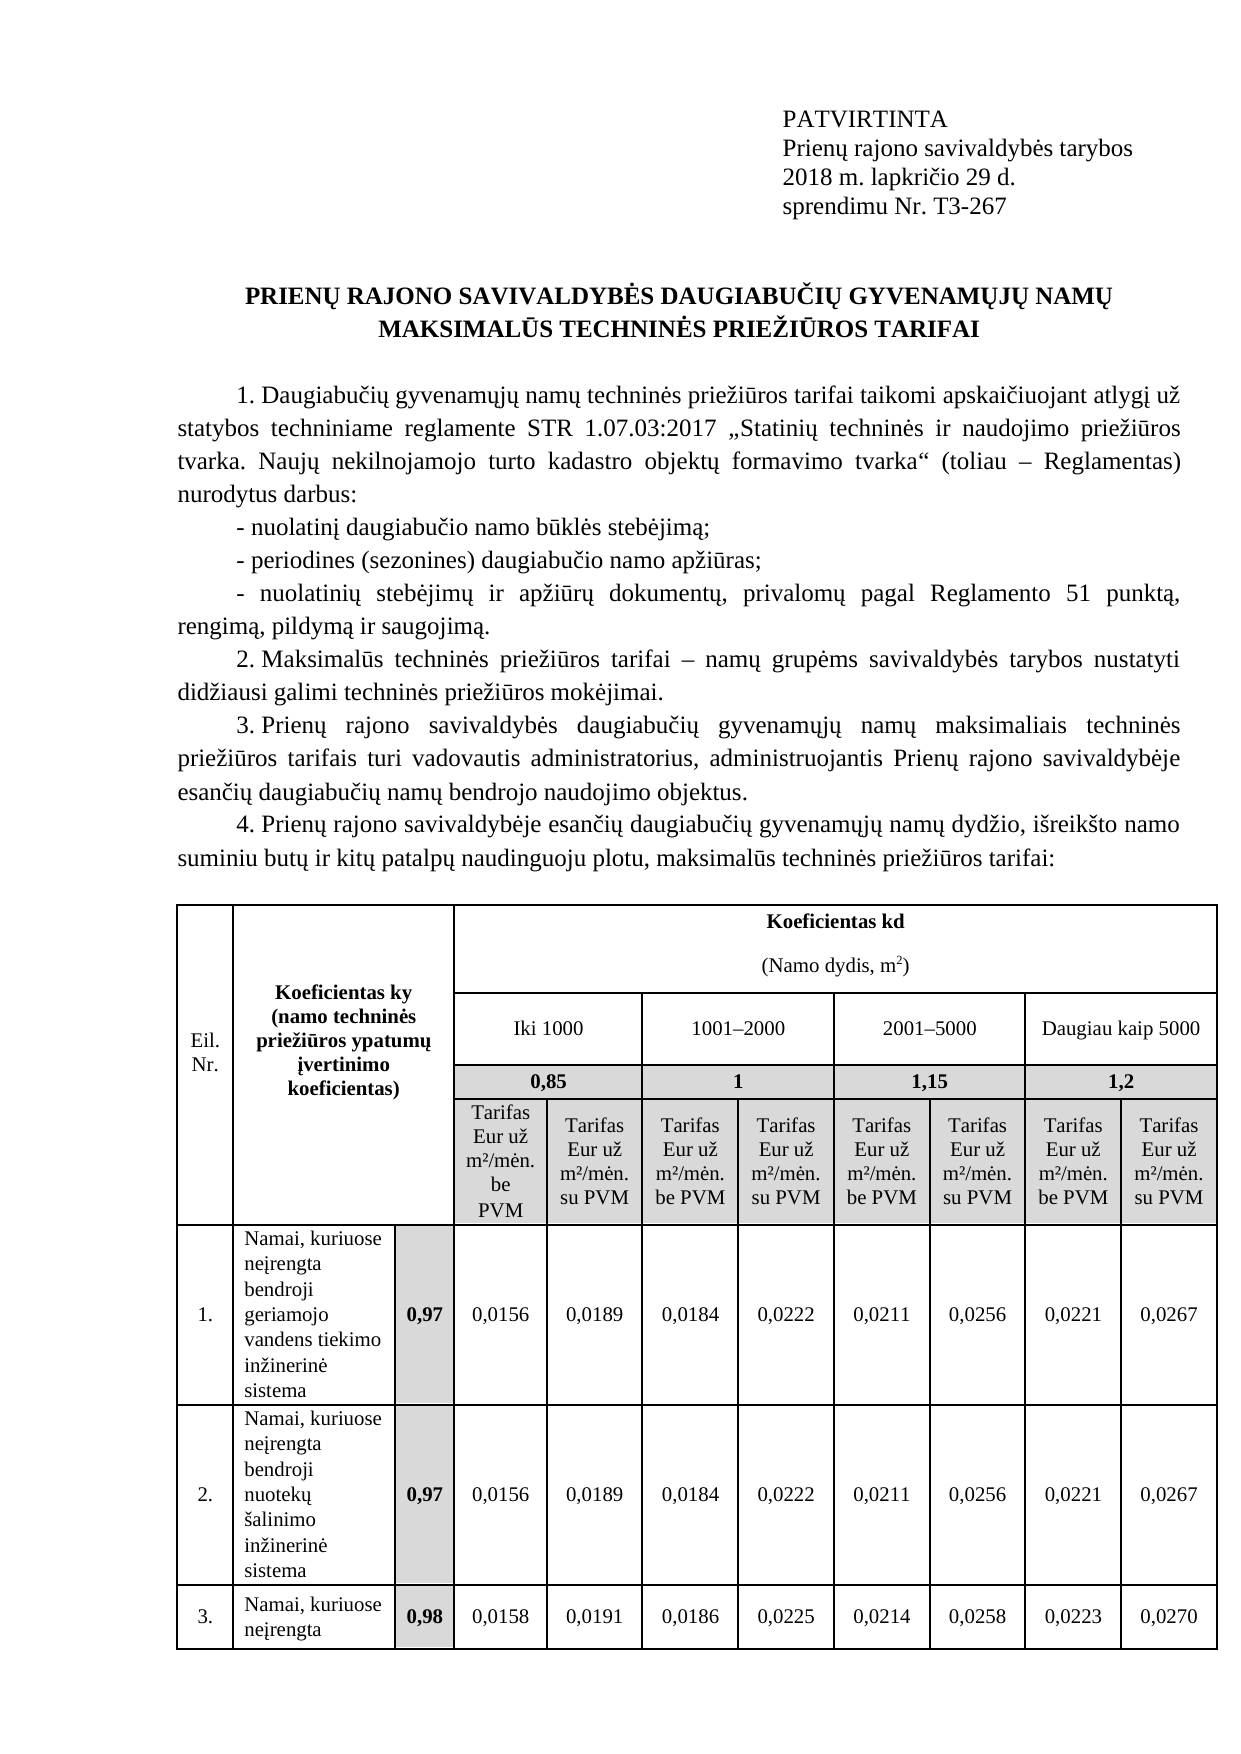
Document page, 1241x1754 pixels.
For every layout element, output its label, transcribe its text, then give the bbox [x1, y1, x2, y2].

text 3. Prienų rajono savivaldybės daugiabučių gyvenamųjų namų maksimaliais techninės priežiūros tarifais turi vadovautis administratorius, administruojantis Prienų rajono savivaldybėje esančių daugiabučių namų bendrojo naudojimo objektus. [177, 711, 1181, 805]
table_cell 1,15 [835, 1066, 1024, 1098]
table_cell 1 [643, 1066, 833, 1098]
table_cell Tarifas Eur už m²/mėn. su PVM [1122, 1100, 1216, 1223]
table_cell Iki 1000 [455, 994, 641, 1064]
table_cell Tarifas Eur už m²/mėn. be PVM [455, 1100, 546, 1223]
table_cell 0,0256 [931, 1406, 1024, 1583]
table_cell 0,0270 [1122, 1586, 1216, 1647]
table_cell Tarifas Eur už m²/mėn. su PVM [931, 1100, 1024, 1223]
table_cell 0,97 [396, 1406, 453, 1583]
table_cell 1,2 [1026, 1066, 1216, 1098]
table_cell 0,0211 [835, 1226, 929, 1403]
table_cell 0,0223 [1026, 1586, 1120, 1647]
table_cell 0,0156 [455, 1406, 546, 1583]
table_cell Daugiau kaip 5000 [1026, 994, 1216, 1064]
table_cell 2. [178, 1406, 232, 1583]
table_cell 0,0221 [1026, 1406, 1120, 1583]
table_cell 0,98 [396, 1586, 453, 1647]
text - nuolatinių stebėjimų ir apžiūrų dokumentų, privalomų pagal Reglamento 51 punktą, rengimą, pildymą ir saugojimą. [177, 578, 1181, 640]
table_cell 0,0267 [1122, 1406, 1216, 1583]
text PRIENŲ RAJONO SAVIVALDYBĖS DAUGIABUČIŲ GYVENAMŲJŲ NAMŲ MAKSIMALŪS TECHNINĖS PRIEŽIŪROS TARIFAI [177, 281, 1181, 343]
table_cell Tarifas Eur už m²/mėn. be PVM [1026, 1100, 1120, 1223]
table_cell Tarifas Eur už m²/mėn. su PVM [739, 1100, 833, 1223]
table_cell 0,0222 [739, 1226, 833, 1403]
table_cell (Namo dydis, m2) [455, 937, 1216, 992]
table_cell Namai, kuriuose neįrengta bendroji geriamojo vandens tiekimo inžinerinė sistema [234, 1226, 394, 1403]
table_cell 0,0256 [931, 1226, 1024, 1403]
table_cell 0,85 [455, 1066, 641, 1098]
text 1. Daugiabučių gyvenamųjų namų techninės priežiūros tarifai taikomi apskaičiuojant atlygį už statybos techniniame reglamente STR 1.07.03:2017 „Statinių techninės ir naudojimo priežiūros tvarka. Naujų nekilnojamojo turto kadastro objektų formavimo tvarka“ (toliau – Reglamentas) nurodytus darbus: [177, 380, 1181, 508]
table_cell Tarifas Eur už m²/mėn. be PVM [835, 1100, 929, 1223]
table_cell 0,0184 [643, 1226, 737, 1403]
table_header Koeficientas ky (namo techninės priežiūros ypatumų įvertinimo koeficientas) [234, 906, 453, 1223]
text - periodines (sezonines) daugiabučio namo apžiūras; [177, 545, 1181, 574]
table_cell 2001–5000 [835, 994, 1024, 1064]
table_cell 0,0222 [739, 1406, 833, 1583]
table_cell 0,0267 [1122, 1226, 1216, 1403]
table_cell 1. [178, 1226, 232, 1403]
table_cell 0,0184 [643, 1406, 737, 1583]
table_cell 0,0158 [455, 1586, 546, 1647]
table_cell Namai, kuriuose neįrengta bendroji nuotekų šalinimo inžinerinė sistema [234, 1406, 394, 1583]
text sprendimu Nr. T3-267 [582, 191, 1181, 219]
table_header Koeficientas kd [455, 906, 1216, 937]
text PATVIRTINTA [447, 104, 1181, 133]
table_cell 0,0156 [455, 1226, 546, 1403]
text Prienų rajono savivaldybės tarybos [447, 133, 1181, 162]
table_cell 0,0211 [835, 1406, 929, 1583]
text 4. Prienų rajono savivaldybėje esančių daugiabučių gyvenamųjų namų dydžio, išreikšto namo suminiu butų ir kitų patalpų naudinguoju plotu, maksimalūs techninės priežiūros tarifai: [177, 809, 1181, 871]
table_cell 0,0189 [548, 1226, 641, 1403]
table_cell 0,0221 [1026, 1226, 1120, 1403]
table_cell Namai, kuriuose neįrengta [234, 1586, 394, 1647]
table_cell 0,97 [396, 1226, 453, 1403]
table_cell 1001–2000 [643, 994, 833, 1064]
table_cell 0,0191 [548, 1586, 641, 1647]
table_cell Tarifas Eur už m²/mėn. be PVM [643, 1100, 737, 1223]
table_cell 0,0258 [931, 1586, 1024, 1647]
table_cell 0,0186 [643, 1586, 737, 1647]
text 2. Maksimalūs techninės priežiūros tarifai – namų grupėms savivaldybės tarybos nustatyti didžiausi galimi techninės priežiūros mokėjimai. [177, 644, 1181, 706]
table_cell 0,0225 [739, 1586, 833, 1647]
text - nuolatinį daugiabučio namo būklės stebėjimą; [177, 512, 1181, 541]
text 2018 m. lapkričio 29 d. [582, 162, 1181, 191]
table_cell 0,0214 [835, 1586, 929, 1647]
table_cell 0,0189 [548, 1406, 641, 1583]
table_cell Tarifas Eur už m²/mėn. su PVM [548, 1100, 641, 1223]
table_header Eil. Nr. [178, 906, 232, 1223]
table_cell 3. [178, 1586, 232, 1647]
